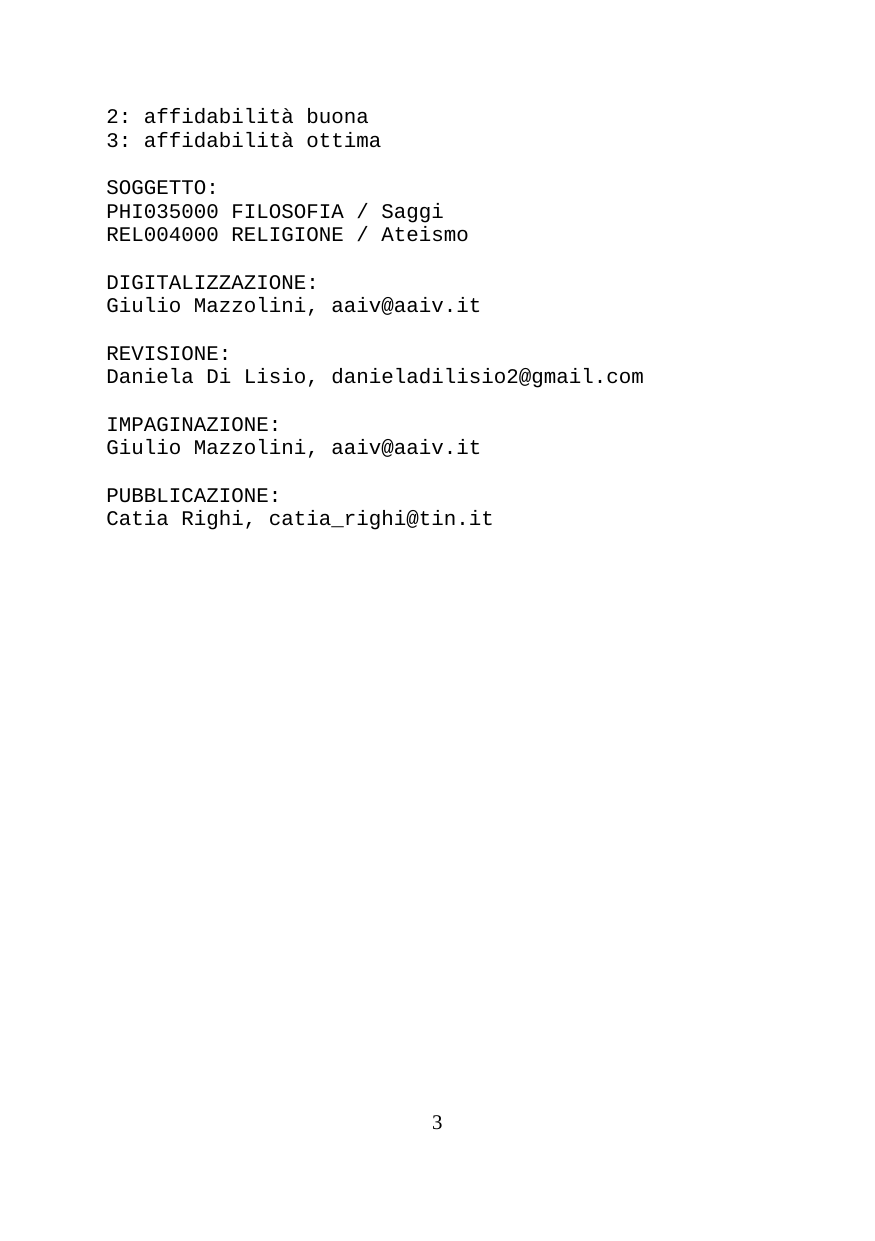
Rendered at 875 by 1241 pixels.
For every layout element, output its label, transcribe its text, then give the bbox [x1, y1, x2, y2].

text 2: affidabilità buona [106, 106, 768, 130]
text Giulio Mazzolini, aaiv@aaiv.it [106, 295, 768, 319]
text Daniela Di Lisio, danieladilisio2@gmail.com [106, 366, 768, 390]
text DIGITALIZZAZIONE: [106, 272, 768, 295]
text REL004000 RELIGIONE / Ateismo [106, 224, 768, 248]
text SOGGETTO: [106, 177, 768, 201]
text PUBBLICAZIONE: [106, 484, 768, 508]
text 3: affidabilità ottima [106, 130, 768, 153]
text IMPAGINAZIONE: [106, 414, 768, 437]
text PHI035000 FILOSOFIA / Saggi [106, 201, 768, 224]
text Giulio Mazzolini, aaiv@aaiv.it [106, 437, 768, 461]
text Catia Righi, catia_righi@tin.it [106, 508, 768, 532]
text REVISIONE: [106, 343, 768, 366]
